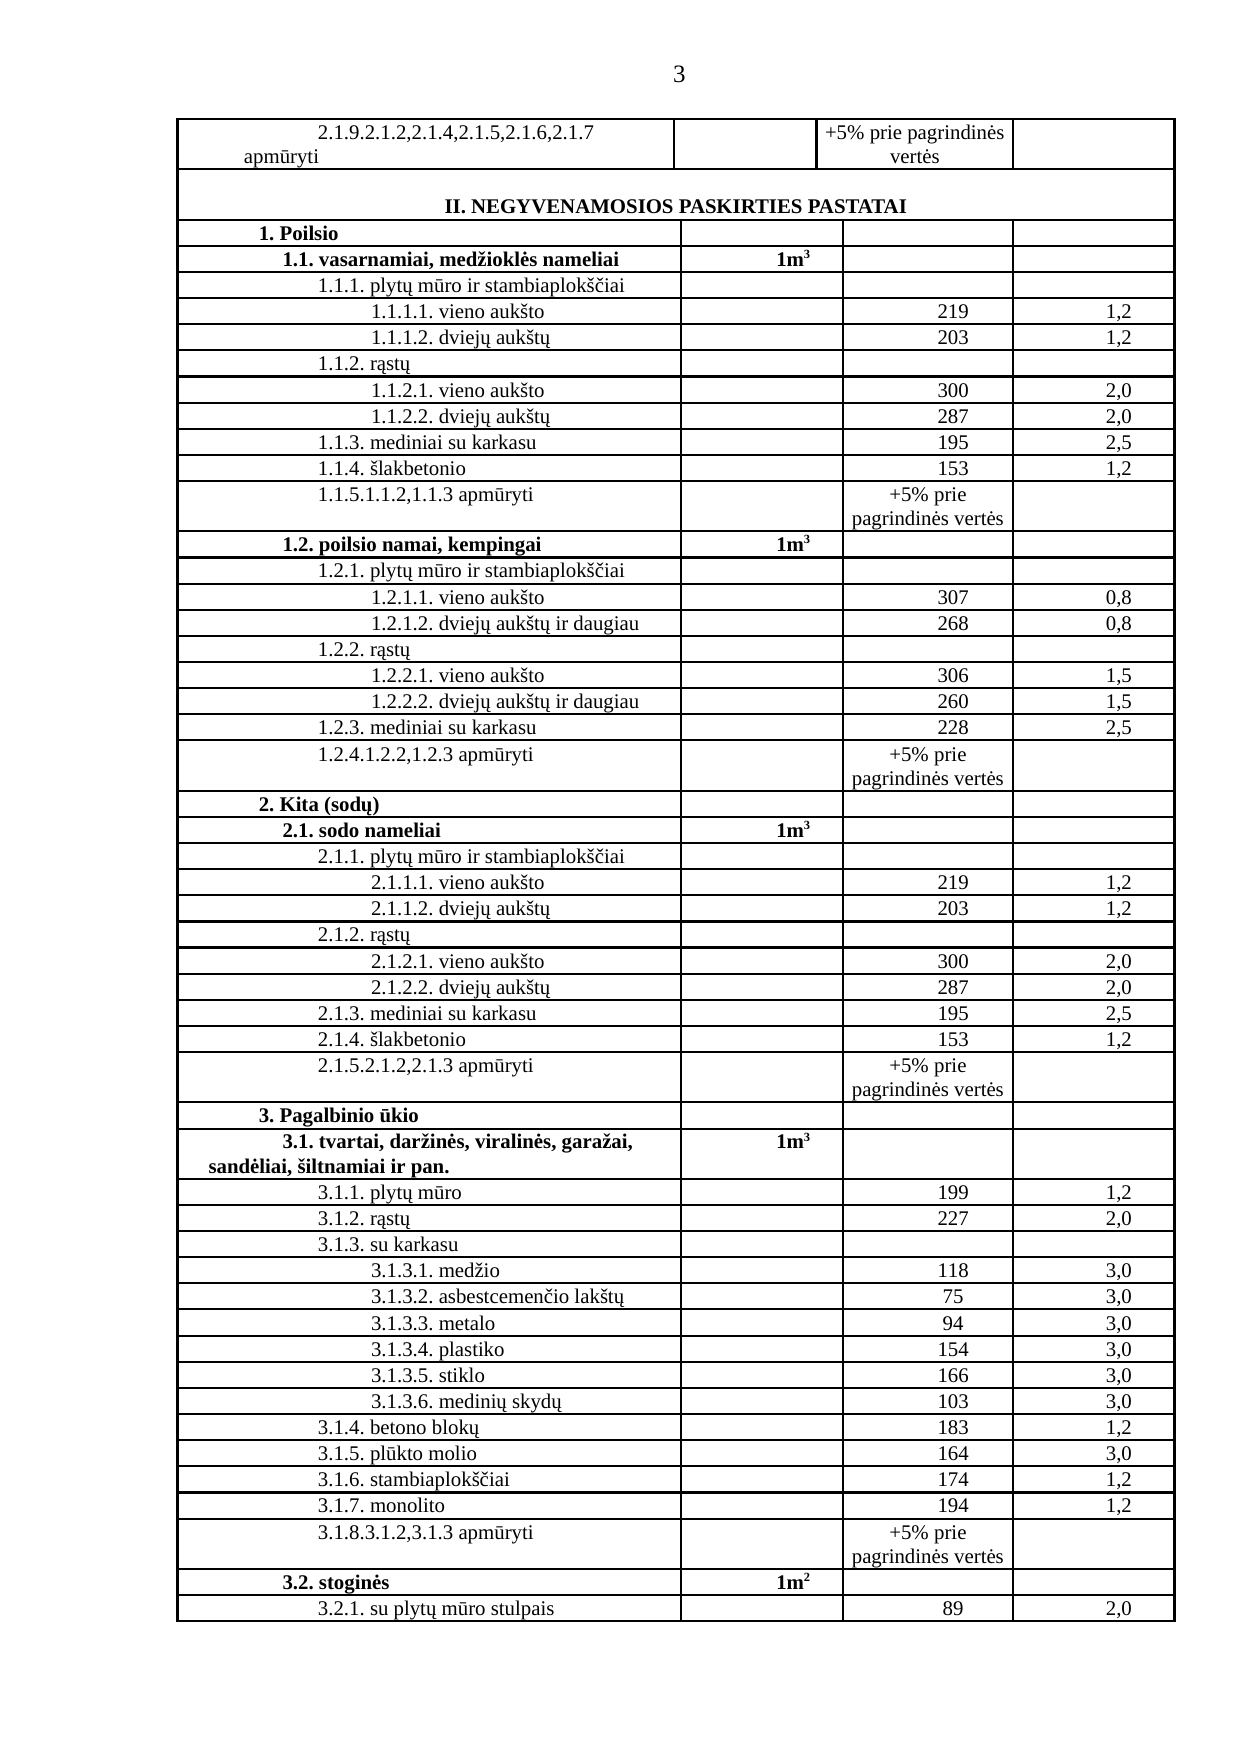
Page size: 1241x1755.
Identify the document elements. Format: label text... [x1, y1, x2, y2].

table_cell 2.1.1. plytų mūro ir stambiaplokščiai [179, 844, 680, 868]
table_cell 3.1.3.5. stiklo [179, 1363, 680, 1387]
table_cell 3.1.4. betono blokų [179, 1415, 680, 1439]
table_cell [1014, 1520, 1173, 1568]
table_cell 199 [844, 1180, 1012, 1204]
table_cell [844, 818, 1012, 842]
table_cell 228 [844, 715, 1012, 739]
table_cell [682, 896, 842, 920]
table_cell [1014, 532, 1173, 556]
table_cell [1179, 609, 1185, 635]
table_cell 1.1.3. mediniai su karkasu [179, 430, 680, 454]
table_cell 2. Kita (sodų) [179, 792, 680, 816]
table_cell [844, 559, 1012, 582]
table_cell 3.1.5. plūkto molio [179, 1441, 680, 1465]
table_cell [1179, 1282, 1185, 1308]
table_cell 103 [844, 1389, 1012, 1413]
table_cell 2.1.3. mediniai su karkasu [179, 1001, 680, 1025]
table_cell [1179, 1568, 1185, 1594]
table_cell [682, 404, 842, 428]
table_cell 1.1.1.2. dviejų aukštų [179, 325, 680, 349]
table_cell [1014, 792, 1173, 816]
table_cell 75 [844, 1284, 1012, 1308]
table_cell 2,0 [1014, 404, 1173, 428]
table_cell [1179, 168, 1185, 218]
table_cell [1179, 1491, 1185, 1517]
table_cell 2,5 [1014, 1001, 1173, 1025]
table_cell [844, 247, 1012, 271]
table_cell [1179, 402, 1185, 428]
table_cell 1.1.1.1. vieno aukšto [179, 299, 680, 323]
table_cell 118 [844, 1258, 1012, 1282]
table_cell [682, 844, 842, 868]
table_cell 2,0 [1014, 975, 1173, 999]
table_cell [682, 1363, 842, 1387]
table_cell 1.2.2. rąstų [179, 637, 680, 661]
table_cell 3,0 [1014, 1363, 1173, 1387]
table_cell [682, 792, 842, 816]
table_cell +5% prie pagrindinės vertės [818, 120, 1012, 168]
table_cell 2.1. sodo nameliai [179, 818, 680, 842]
table_cell 227 [844, 1206, 1012, 1230]
table_cell 3,0 [1014, 1310, 1173, 1334]
table_cell 1.2. poilsio namai, kempingai [179, 532, 680, 556]
table_cell 164 [844, 1441, 1012, 1465]
table_cell [682, 870, 842, 894]
table_cell [844, 844, 1012, 868]
table_cell 1,2 [1014, 1494, 1173, 1517]
table_cell [682, 1441, 842, 1465]
table_cell 2,5 [1014, 430, 1173, 454]
table_cell 1,2 [1014, 1027, 1173, 1051]
table_cell 3.1.1. plytų mūro [179, 1180, 680, 1204]
table_cell [682, 1180, 842, 1204]
table_cell [1014, 221, 1173, 245]
table_cell [1014, 637, 1173, 661]
table_cell [1014, 818, 1173, 842]
table_cell [682, 663, 842, 687]
table_cell [1179, 635, 1185, 661]
table_cell 1.1.2. rąstų [179, 351, 680, 375]
table_cell [1179, 480, 1185, 530]
table_cell 0,8 [1014, 585, 1173, 609]
table_cell [1014, 1053, 1173, 1101]
table_cell [682, 1053, 842, 1101]
table_cell [1014, 741, 1173, 789]
table_cell [1179, 1204, 1185, 1230]
table_cell [1179, 530, 1185, 556]
table_cell 1,2 [1014, 1415, 1173, 1439]
table_cell [682, 715, 842, 739]
table_cell II. NEGYVENAMOSIOS PASKIRTIES PASTATAI [179, 170, 1173, 218]
table_cell [682, 1467, 842, 1491]
table_cell [1014, 1103, 1173, 1127]
table_cell [682, 1389, 842, 1413]
table_cell [682, 637, 842, 661]
table_cell 306 [844, 663, 1012, 687]
table_cell 1,2 [1014, 1180, 1173, 1204]
table_cell [1179, 973, 1185, 999]
table_cell [1179, 713, 1185, 739]
table_cell 1.2.2.2. dviejų aukštų ir daugiau [179, 689, 680, 713]
table_cell 2.1.2.2. dviejų aukštų [179, 975, 680, 999]
table_cell 219 [844, 870, 1012, 894]
table_cell 1.2.2.1. vieno aukšto [179, 663, 680, 687]
table_cell [1014, 559, 1173, 582]
table_cell [1179, 1387, 1185, 1413]
table_cell 268 [844, 611, 1012, 635]
table_cell [1179, 1413, 1185, 1439]
table_cell +5% prie pagrindinės vertės [844, 482, 1012, 530]
table_cell 1,2 [1014, 325, 1173, 349]
table_cell [682, 923, 842, 946]
table_cell 203 [844, 325, 1012, 349]
table_cell 1.2.1.2. dviejų aukštų ir daugiau [179, 611, 680, 635]
table_cell [1179, 428, 1185, 454]
table_cell [1179, 1465, 1185, 1491]
table_cell [844, 1103, 1012, 1127]
table_cell 153 [844, 1027, 1012, 1051]
table_cell 2.1.1.2. dviejų aukštų [179, 896, 680, 920]
table_cell 3.1.6. stambiaplokščiai [179, 1467, 680, 1491]
table_cell 154 [844, 1337, 1012, 1361]
table_cell [1179, 1230, 1185, 1256]
table_cell 2,0 [1014, 949, 1173, 973]
table_cell 260 [844, 689, 1012, 713]
table_cell 2,0 [1014, 1206, 1173, 1230]
table_cell [1179, 271, 1185, 297]
table_cell [682, 1415, 842, 1439]
table_cell 1.1. vasarnamiai, medžioklės nameliai [179, 247, 680, 271]
table_cell 183 [844, 1415, 1012, 1439]
table_cell [844, 923, 1012, 946]
table_cell 3.1.3.4. plastiko [179, 1337, 680, 1361]
table_cell [1179, 790, 1185, 816]
table_cell 1m3 [682, 247, 842, 271]
table_cell 307 [844, 585, 1012, 609]
table_cell [682, 221, 842, 245]
table_cell [1179, 1128, 1185, 1178]
table_cell 3,0 [1014, 1337, 1173, 1361]
table_cell [1179, 219, 1185, 245]
table_cell [682, 975, 842, 999]
table_cell [682, 273, 842, 297]
table_cell [1179, 1101, 1185, 1127]
table_cell [682, 456, 842, 480]
table_cell [682, 1596, 842, 1620]
table_cell [1179, 1335, 1185, 1361]
table_cell [682, 1310, 842, 1334]
table_cell 153 [844, 456, 1012, 480]
table_cell 195 [844, 1001, 1012, 1025]
table_cell [682, 299, 842, 323]
table_cell [682, 585, 842, 609]
table_cell 1,5 [1014, 689, 1173, 713]
table_cell [1179, 816, 1185, 842]
table_cell 1m2 [682, 1570, 842, 1594]
table_cell [844, 1570, 1012, 1594]
table_cell [1179, 1308, 1185, 1334]
table_cell 94 [844, 1310, 1012, 1334]
table_cell [844, 221, 1012, 245]
table_cell [1179, 1178, 1185, 1204]
table_cell [682, 1520, 842, 1568]
table_cell +5% prie pagrindinės vertės [844, 1053, 1012, 1101]
table_cell 300 [844, 949, 1012, 973]
table_cell 2,0 [1014, 378, 1173, 402]
table_cell [1179, 1594, 1185, 1620]
table_cell [682, 482, 842, 530]
table_cell 300 [844, 378, 1012, 402]
table_cell 1.1.1. plytų mūro ir stambiaplokščiai [179, 273, 680, 297]
table_cell 1,2 [1014, 299, 1173, 323]
table_cell 3.1.3.1. medžio [179, 1258, 680, 1282]
table_cell 1,2 [1014, 896, 1173, 920]
table_cell 0,8 [1014, 611, 1173, 635]
table_cell 1,2 [1014, 1467, 1173, 1491]
table_cell [1179, 323, 1185, 349]
table_cell 1.2.4.1.2.2,1.2.3 apmūryti [179, 741, 680, 789]
table_cell 3.1.7. monolito [179, 1494, 680, 1517]
table_cell [682, 351, 842, 375]
table_cell 3,0 [1014, 1284, 1173, 1308]
table_cell [682, 325, 842, 349]
table_cell [682, 1027, 842, 1051]
table_cell 3,0 [1014, 1258, 1173, 1282]
table_cell 287 [844, 404, 1012, 428]
table_cell 3. Pagalbinio ūkio [179, 1103, 680, 1127]
table_cell 1. Poilsio [179, 221, 680, 245]
table_cell [1014, 1130, 1173, 1178]
table_cell [682, 430, 842, 454]
table_cell 1m3 [682, 818, 842, 842]
table_cell 3.1.8.3.1.2,3.1.3 apmūryti [179, 1520, 680, 1568]
table_cell [1179, 1361, 1185, 1387]
table_cell 203 [844, 896, 1012, 920]
table_cell [682, 378, 842, 402]
table_cell [844, 1130, 1012, 1178]
table_cell 1.1.2.2. dviejų aukštų [179, 404, 680, 428]
table_cell [682, 1206, 842, 1230]
table_cell [1014, 1570, 1173, 1594]
table_cell [1179, 894, 1185, 920]
table_cell 1m3 [682, 1130, 842, 1178]
table_cell [682, 1284, 842, 1308]
table_cell 1,2 [1014, 870, 1173, 894]
table_cell [682, 741, 842, 789]
table_cell 1.1.2.1. vieno aukšto [179, 378, 680, 402]
table_cell 3.1.3.2. asbestcemenčio lakštų [179, 1284, 680, 1308]
table_cell [1179, 1439, 1185, 1465]
table_cell [844, 1232, 1012, 1256]
table_cell 2.1.2. rąstų [179, 923, 680, 946]
table_cell [682, 611, 842, 635]
table_cell 1.1.4. šlakbetonio [179, 456, 680, 480]
table_cell [1179, 868, 1185, 894]
table_cell +5% prie pagrindinės vertės [844, 1520, 1012, 1568]
table_cell [675, 120, 815, 168]
table_cell 3.1.3.3. metalo [179, 1310, 680, 1334]
table_cell [682, 1337, 842, 1361]
table_cell 3.1.2. rąstų [179, 1206, 680, 1230]
table_cell 1,5 [1014, 663, 1173, 687]
table_cell [844, 792, 1012, 816]
table_cell [682, 1103, 842, 1127]
table_cell 174 [844, 1467, 1012, 1491]
table_cell [1179, 687, 1185, 713]
table_cell 3.1. tvartai, daržinės, viralinės, garažai, sandėliai, šiltnamiai ir pan. [179, 1130, 680, 1178]
table_cell 3,0 [1014, 1441, 1173, 1465]
table_cell 219 [844, 299, 1012, 323]
table_cell 2.1.4. šlakbetonio [179, 1027, 680, 1051]
table_cell [682, 949, 842, 973]
table_cell 1m3 [682, 532, 842, 556]
table_cell [1179, 245, 1185, 271]
table_cell [1014, 1232, 1173, 1256]
table_cell [844, 351, 1012, 375]
table_cell [1014, 273, 1173, 297]
table_cell [1014, 351, 1173, 375]
table_cell 3.2.1. su plytų mūro stulpais [179, 1596, 680, 1620]
table_cell [1179, 739, 1185, 789]
table_cell 1.2.1.1. vieno aukšto [179, 585, 680, 609]
table_cell 3.2. stoginės [179, 1570, 680, 1594]
table_cell 166 [844, 1363, 1012, 1387]
table_cell 2,0 [1014, 1596, 1173, 1620]
table_cell [1179, 118, 1185, 168]
table_cell 3.1.3.6. medinių skydų [179, 1389, 680, 1413]
table_cell 194 [844, 1494, 1012, 1517]
table_cell [1179, 999, 1185, 1025]
table_cell [682, 689, 842, 713]
table_cell 2.1.1.1. vieno aukšto [179, 870, 680, 894]
table_cell [1179, 1256, 1185, 1282]
table_cell [844, 637, 1012, 661]
table_cell [1014, 844, 1173, 868]
table_cell [682, 1494, 842, 1517]
table_cell [844, 273, 1012, 297]
table_cell [1014, 923, 1173, 946]
table_cell [1014, 482, 1173, 530]
table_cell 1.1.5.1.1.2,1.1.3 apmūryti [179, 482, 680, 530]
table_cell 3.1.3. su karkasu [179, 1232, 680, 1256]
table_cell [682, 1001, 842, 1025]
table_cell [1014, 120, 1173, 168]
table_cell 3,0 [1014, 1389, 1173, 1413]
table_cell [1179, 556, 1185, 582]
table_cell [1179, 297, 1185, 323]
table_cell [682, 1258, 842, 1282]
table_cell 89 [844, 1596, 1012, 1620]
table_cell [682, 1232, 842, 1256]
table_cell 1.2.1. plytų mūro ir stambiaplokščiai [179, 559, 680, 582]
table_cell [1179, 583, 1185, 609]
table_cell [1179, 1518, 1185, 1568]
table_cell 2,5 [1014, 715, 1173, 739]
table_cell [1179, 1051, 1185, 1101]
table_cell [1179, 842, 1185, 868]
table_cell [1179, 349, 1185, 375]
table_cell [1179, 375, 1185, 402]
table_cell [1179, 454, 1185, 480]
table_cell [1179, 1025, 1185, 1051]
table_cell [844, 532, 1012, 556]
table_cell 2.1.2.1. vieno aukšto [179, 949, 680, 973]
table_cell 287 [844, 975, 1012, 999]
table_cell [1179, 946, 1185, 973]
table_cell 1.2.3. mediniai su karkasu [179, 715, 680, 739]
table_cell 2.1.9.2.1.2,2.1.4,2.1.5,2.1.6,2.1.7 apmūryti [179, 120, 673, 168]
table_cell 2.1.5.2.1.2,2.1.3 apmūryti [179, 1053, 680, 1101]
table_cell 1,2 [1014, 456, 1173, 480]
table_cell [1179, 920, 1185, 946]
table_cell 195 [844, 430, 1012, 454]
table_cell +5% prie pagrindinės vertės [844, 741, 1012, 789]
table_cell [682, 559, 842, 582]
table_cell [1179, 661, 1185, 687]
table_cell [1014, 247, 1173, 271]
